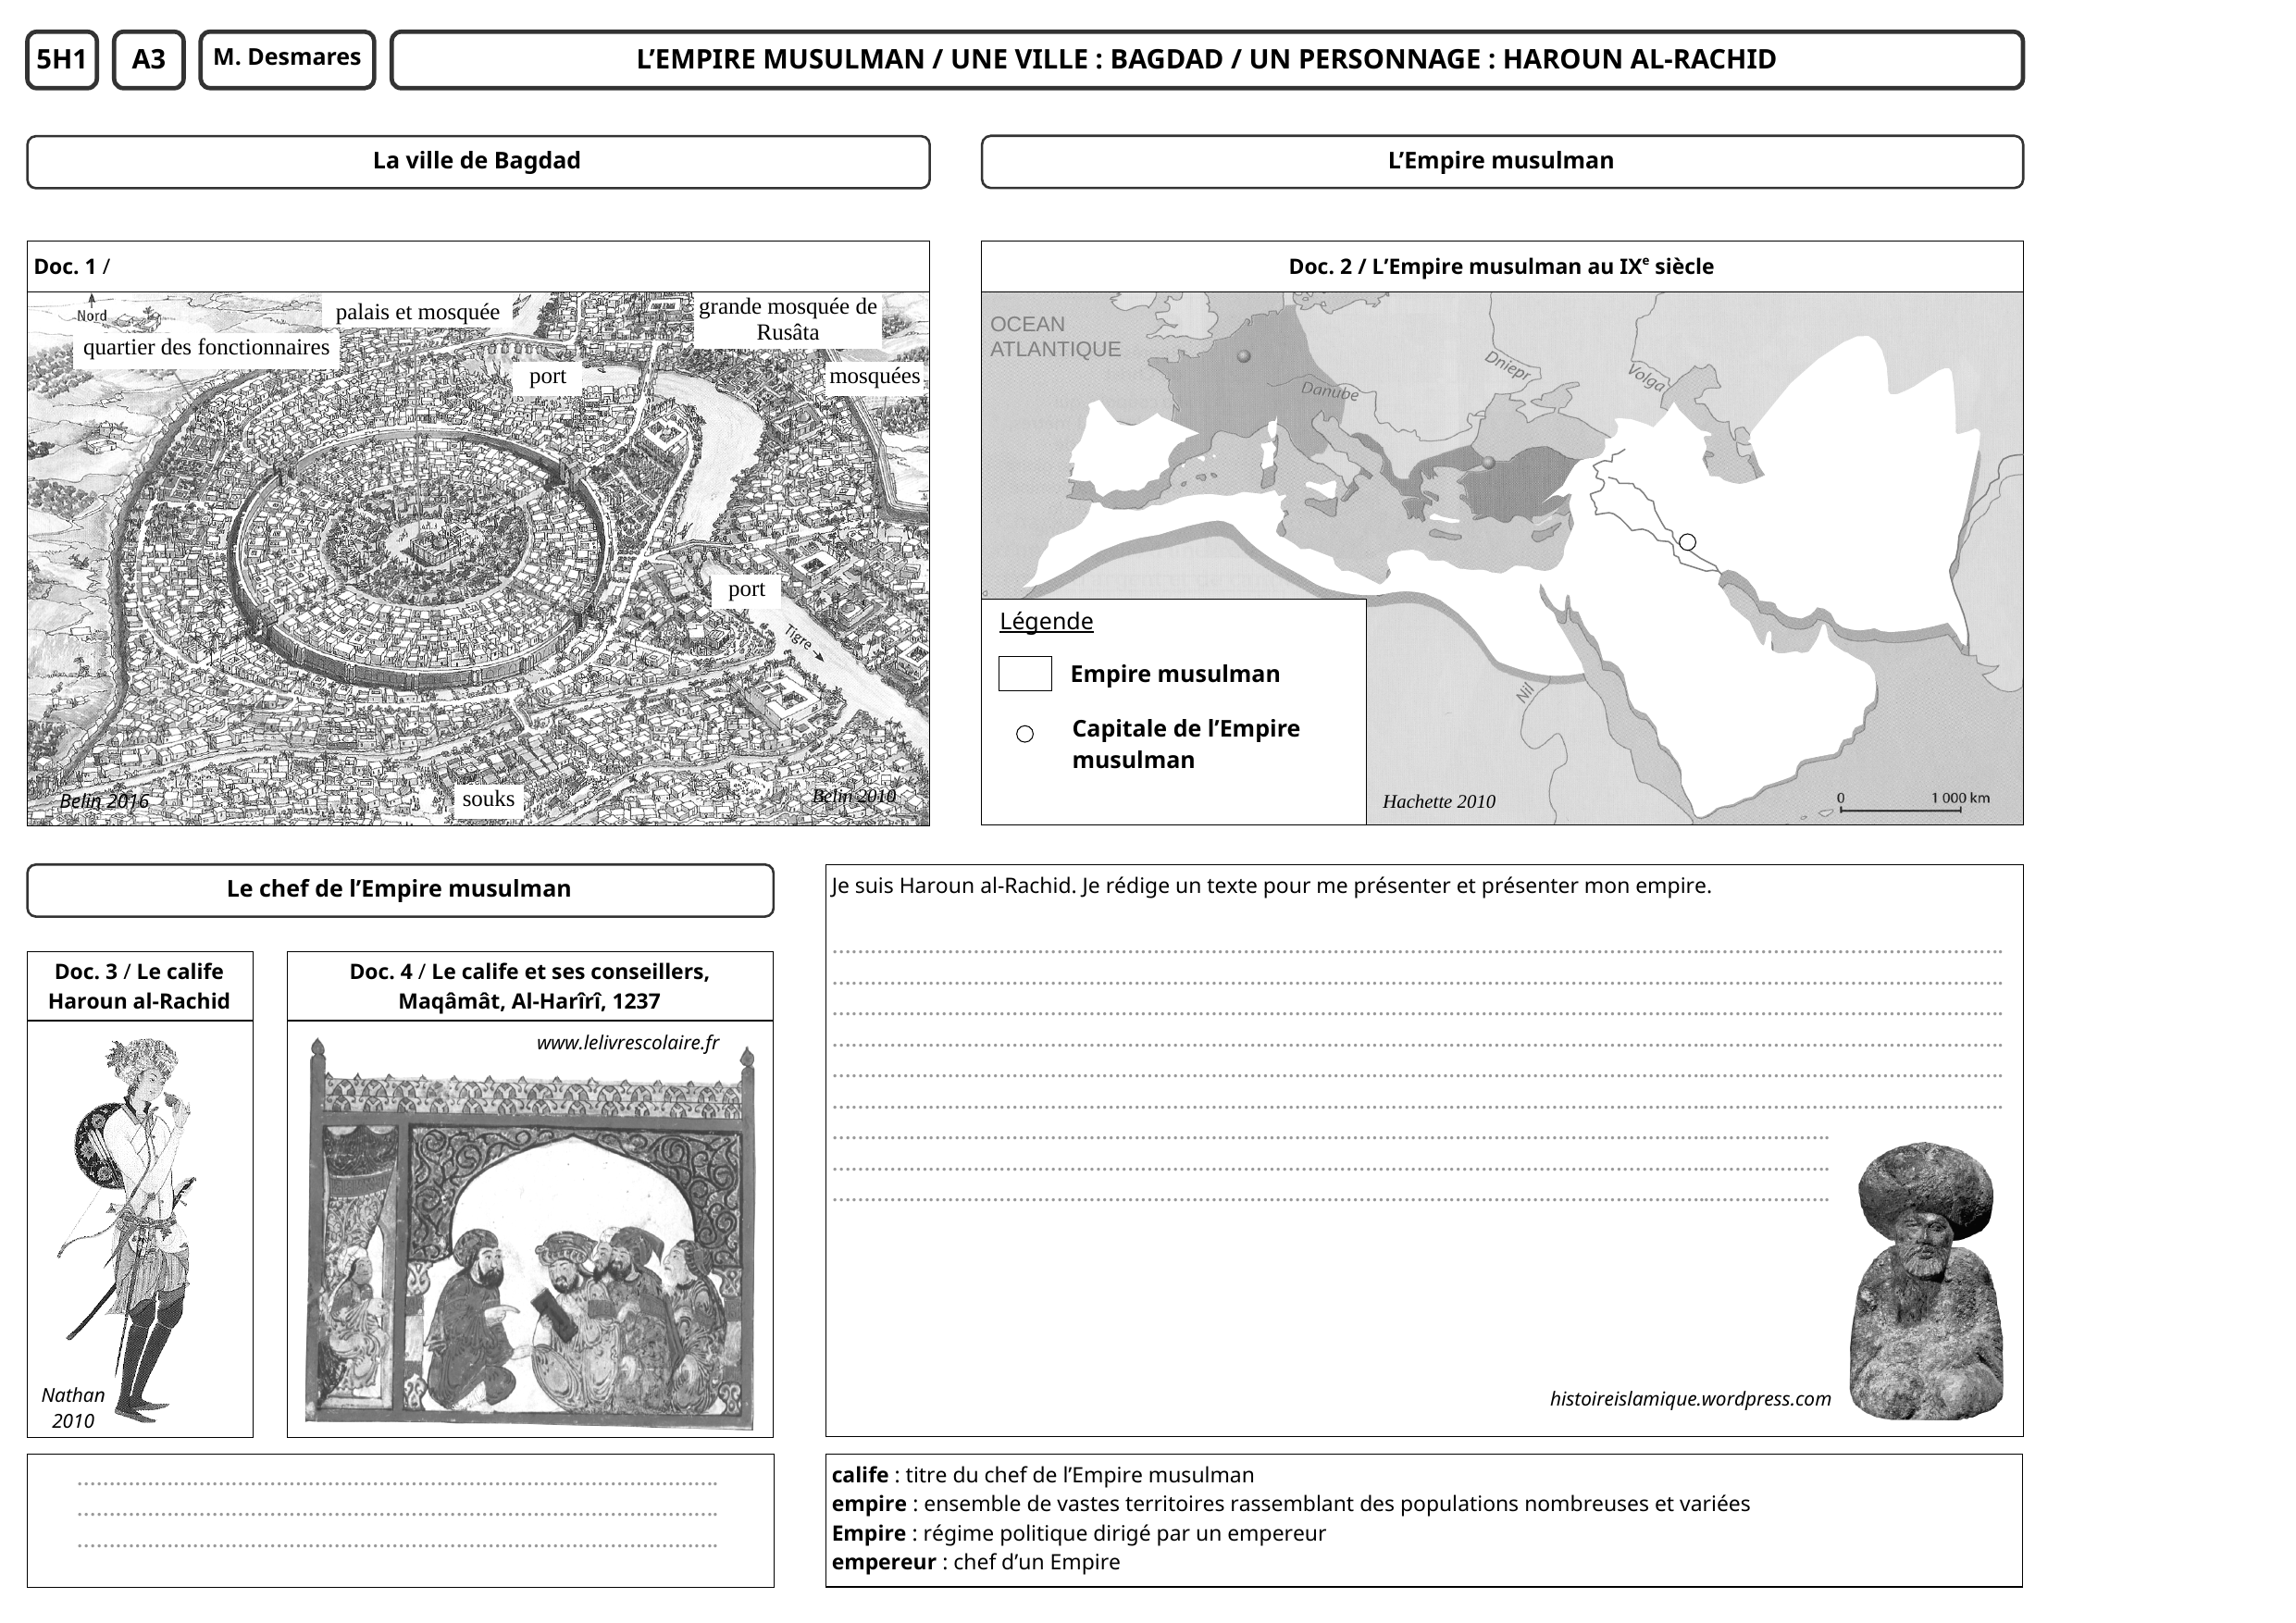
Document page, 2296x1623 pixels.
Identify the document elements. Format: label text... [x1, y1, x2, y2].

text Doc. 3 / Le calife Haroun al-Rachid [33, 957, 244, 1014]
text Doc. 1 / [33, 252, 922, 281]
text mosquées [828, 362, 921, 388]
text Empire : régime politique dirigé par un empereur [831, 1518, 2015, 1547]
text calife : titre du chef de l’Empire musulman [831, 1460, 2015, 1489]
text ……………………………………………………………………………………….. [33, 1491, 768, 1522]
text souks [457, 785, 520, 812]
text ………………………………………………………………………………………………………………………..……………….. [831, 1177, 1849, 1208]
text ………………………………………………………………………………………………………………………..……………………………………….. [831, 928, 2017, 960]
text ……………………………………………………………………………………….. [33, 1460, 768, 1491]
text ………………………………………………………………………………………………………………………..……………….. [831, 1114, 2017, 1146]
text Légende [999, 604, 1173, 636]
text palais et mosquée [325, 298, 510, 324]
text Belin 2016 [39, 787, 170, 813]
text ………………………………………………………………………………………………………………………..……………………………………….. [831, 1084, 2017, 1114]
text port [715, 575, 778, 601]
text port [516, 362, 579, 388]
text Doc. 2 / L’Empire musulman au IXe siècle [987, 252, 2016, 281]
text ………………………………………………………………………………………………………………………..……………………………………….. [831, 1022, 2017, 1052]
text Belin 2010 [795, 784, 912, 807]
text grande mosquée de Rusâta [697, 292, 879, 345]
text ………………………………………………………………………………………………………………………..……………….. [831, 1146, 1849, 1177]
text www.lelivrescolaire.fr [524, 1029, 732, 1056]
text empire : ensemble de vastes territoires rassemblant des populations nombreuses et variées [831, 1489, 2015, 1518]
text ……………………………………………………………………………………….. [33, 1522, 768, 1553]
text quartier des fonctionnaires [76, 333, 337, 360]
text Je suis Haroun al-Rachid. Je rédige un texte pour me présenter et présenter mon empire. [831, 871, 2016, 899]
text Nathan 2010 [38, 1381, 108, 1433]
text Hachette 2010 [1381, 790, 1497, 812]
text ………………………………………………………………………………………………………………………..……………………………………….. [831, 990, 2017, 1022]
text ………………………………………………………………………………………………………………………..……………………………………….. [831, 960, 2017, 990]
text empereur : chef d’un Empire [831, 1547, 2015, 1576]
text Doc. 4 / Le calife et ses conseillers, Maqâmât, Al-Harîrî, 1237 [293, 957, 765, 1014]
text ………………………………………………………………………………………………………………………..……………………………………….. [831, 1052, 2017, 1084]
text histoireislamique.wordpress.com [1550, 1385, 1849, 1411]
